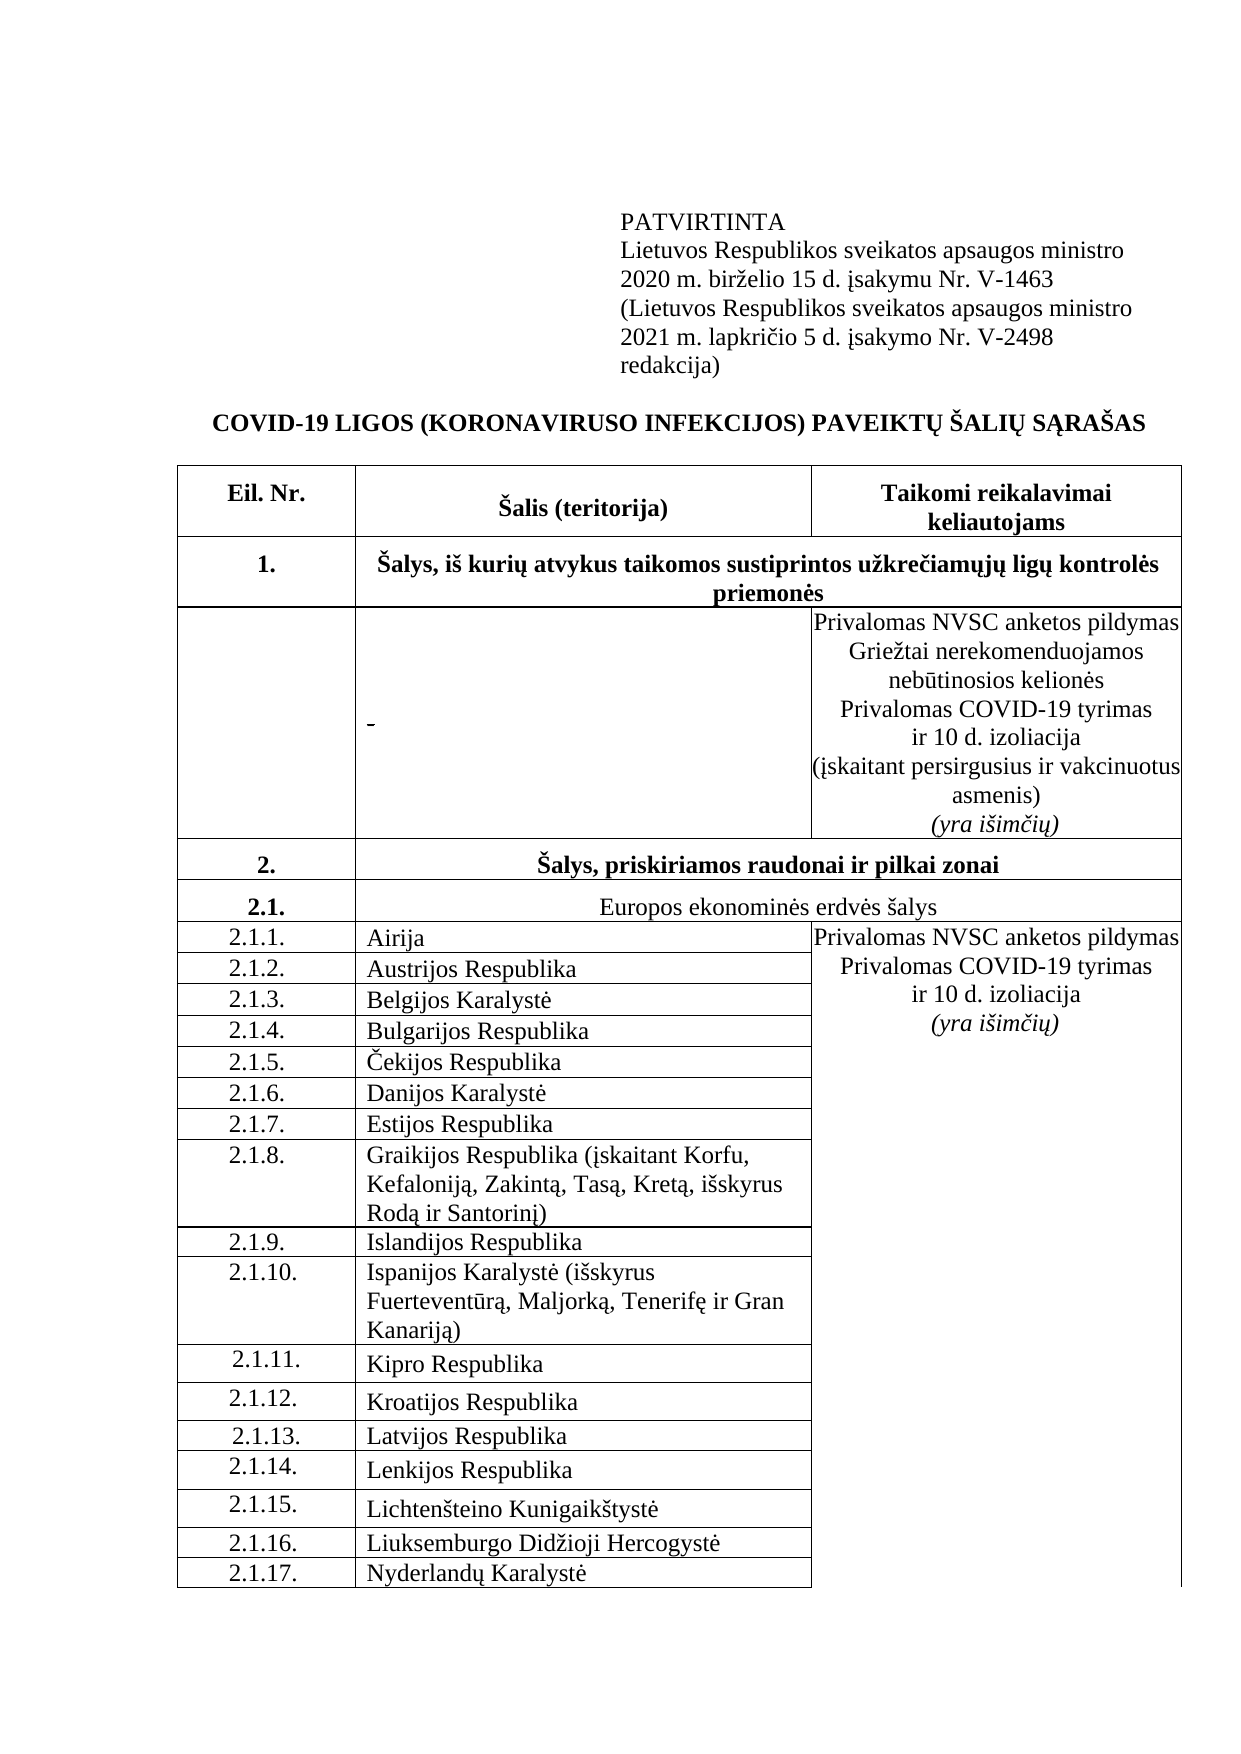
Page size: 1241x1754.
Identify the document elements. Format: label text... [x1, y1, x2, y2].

table_cell 2.1.9. [178, 1228, 355, 1256]
table_cell 2.1. [178, 880, 355, 921]
text 2020 m. birželio 15 d. įsakymu Nr. V-1463 [620, 264, 1181, 293]
table_cell Nyderlandų Karalystė [356, 1558, 811, 1587]
table_cell Ispanijos Karalystė (išskyrus Fuerteventūrą, Maljorką, Tenerifę ir Gran Kanariją) [356, 1257, 811, 1343]
table_cell 2.1.2. [178, 953, 355, 983]
text (Lietuvos Respublikos sveikatos apsaugos ministro [620, 293, 1181, 322]
table_cell Kroatijos Respublika [356, 1383, 811, 1420]
table_cell 2.1.4. [178, 1016, 355, 1046]
table_cell 2.1.11. [178, 1345, 355, 1382]
table_cell 2.1.17. [178, 1558, 355, 1587]
table_cell 2.1.1. [178, 922, 355, 952]
text 2021 m. lapkričio 5 d. įsakymo Nr. V-2498 [620, 322, 1181, 350]
table_cell Šalys, iš kurių atvykus taikomos sustiprintos užkrečiamųjų ligų kontrolės priemonės [356, 537, 1181, 606]
table_header Eil. Nr. [178, 466, 355, 536]
table_cell 2.1.8. [178, 1140, 355, 1226]
table_cell 2.1.10. [178, 1257, 355, 1343]
table_cell Lichtenšteino Kunigaikštystė [356, 1490, 811, 1527]
table_cell Čekijos Respublika [356, 1047, 811, 1077]
table_header Taikomi reikalavimai keliautojams [812, 466, 1181, 536]
table_cell Liuksemburgo Didžioji Hercogystė [356, 1528, 811, 1557]
table_cell Latvijos Respublika [356, 1421, 811, 1450]
table_cell Austrijos Respublika [356, 953, 811, 983]
table_cell 2.1.12. [178, 1383, 355, 1420]
table_cell 2.1.5. [178, 1047, 355, 1077]
table_cell Lenkijos Respublika [356, 1451, 811, 1488]
table_cell Europos ekonominės erdvės šalys [356, 880, 1181, 921]
table_cell 2.1.16. [178, 1528, 355, 1557]
table_cell Islandijos Respublika [356, 1228, 811, 1256]
table_cell Graikijos Respublika (įskaitant Korfu, Kefaloniją, Zakintą, Tasą, Kretą, išskyrus Rodą ir Santorinį) [356, 1140, 811, 1226]
text PATVIRTINTA [620, 207, 1181, 235]
table_cell 1. [178, 537, 355, 606]
table_cell 2.1.15. [178, 1490, 355, 1527]
table_cell Privalomas NVSC anketos pildymas Griežtai nerekomenduojamos nebūtinosios kelionės Privalomas COVID-19 tyrimas ir 10 d. izoliacija (įskaitant persirgusius ir vakcinuotus asmenis) (yra išimčių) [812, 608, 1181, 837]
table_cell 2.1.7. [178, 1109, 355, 1139]
table_header Šalis (teritorija) [356, 466, 811, 536]
table_cell Danijos Karalystė [356, 1078, 811, 1108]
table_cell 2.1.3. [178, 984, 355, 1014]
table_cell Kipro Respublika [356, 1345, 811, 1382]
table_cell Šalys, priskiriamos raudonai ir pilkai zonai [356, 839, 1181, 879]
text redakcija) [620, 350, 1181, 379]
text Lietuvos Respublikos sveikatos apsaugos ministro [620, 235, 1181, 264]
table_cell Privalomas NVSC anketos pildymas Privalomas COVID-19 tyrimas ir 10 d. izoliacija (yra išimčių) [812, 922, 1181, 1587]
table_cell Belgijos Karalystė [356, 984, 811, 1014]
table_cell 2.1.6. [178, 1078, 355, 1108]
table_cell 2. [178, 839, 355, 879]
table_cell Bulgarijos Respublika [356, 1016, 811, 1046]
table_cell - [356, 608, 811, 837]
table_cell 2.1.13. [178, 1421, 355, 1450]
text COVID-19 LIGOS (KORONAVIRUSO INFEKCIJOS) PAVEIKTŲ ŠALIŲ SĄRAŠAS [177, 408, 1181, 437]
table_cell [178, 608, 355, 837]
table_cell Estijos Respublika [356, 1109, 811, 1139]
table_cell 2.1.14. [178, 1451, 355, 1488]
table_cell Airija [356, 922, 811, 952]
